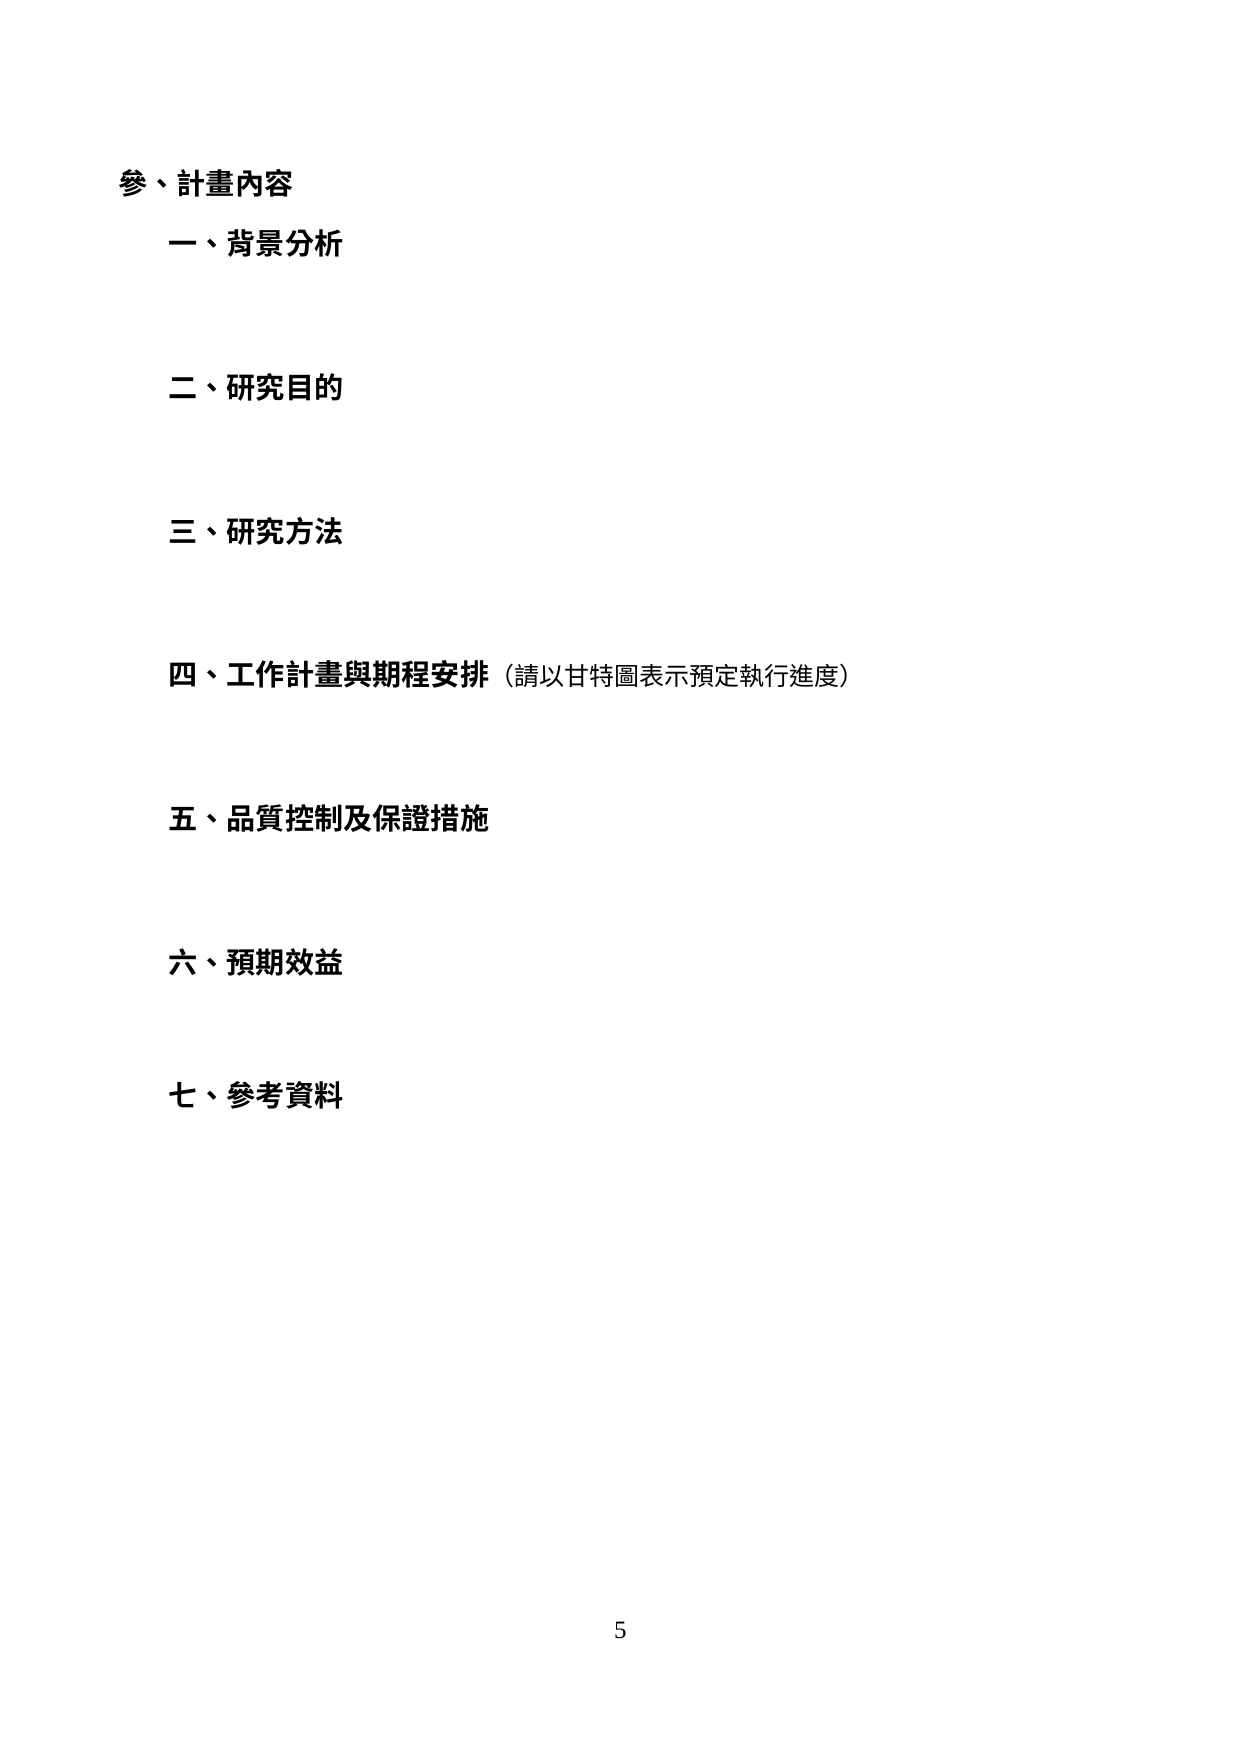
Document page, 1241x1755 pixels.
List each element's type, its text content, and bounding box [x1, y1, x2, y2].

text 一、背景分析 [168, 215, 1122, 263]
text 三、研究方法 [168, 502, 1122, 550]
text 六、預期效益 [168, 934, 1122, 982]
text 五、品質控制及保證措施 [168, 790, 1122, 838]
text 二、研究目的 [168, 359, 1122, 407]
text 七、參考資料 [168, 1067, 1122, 1115]
text 四、工作計畫與期程安排（請以甘特圖表示預定執行進度） [168, 646, 1122, 694]
text 參、計畫內容 [118, 160, 1140, 202]
